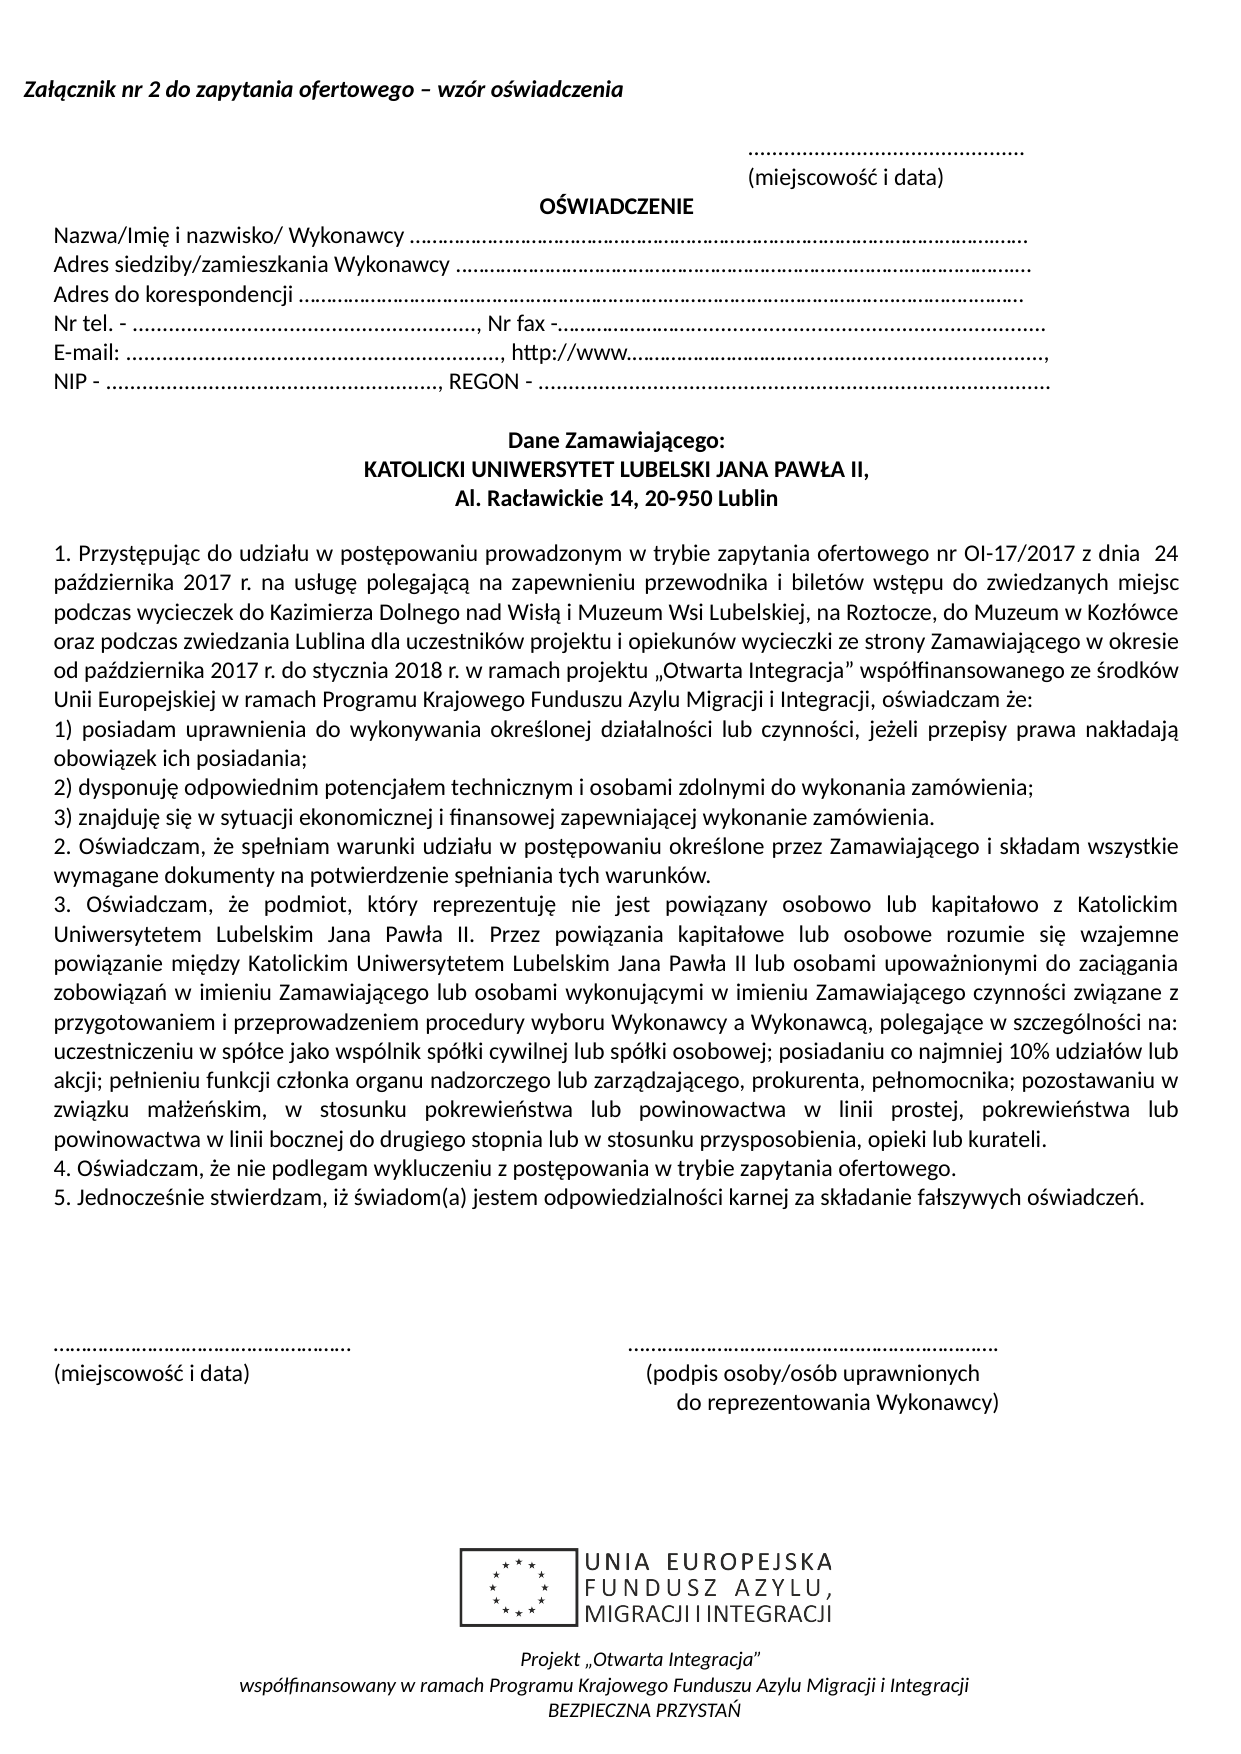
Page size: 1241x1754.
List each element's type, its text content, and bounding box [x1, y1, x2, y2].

text Nazwa/Imię i nazwisko/ Wykonawcy …………………………………………………………………………………………….…… [53, 220, 1180, 249]
text (miejscowość i data) (podpis osoby/osób uprawnionych [53, 1358, 1180, 1387]
picture [459, 1548, 832, 1627]
text do reprezentowania Wykonawcy) [53, 1387, 1180, 1416]
text 5. Jednocześnie stwierdzam, iż świadom(a) jestem odpowiedzialności karnej za składanie fałszywych oświadczeń. [53, 1182, 1180, 1211]
text 3) znajduję się w sytuacji ekonomicznej i finansowej zapewniającej wykonanie zamówienia. [53, 802, 1180, 831]
text 1) posiadam uprawnienia do wykonywania określonej działalności lub czynności, jeżeli przepisy prawa nakładają obowiązek ich posiadania; [53, 714, 1180, 772]
text Adres do korespondencji ………………………………………………………….…………………………………..…………..……… [53, 279, 1180, 308]
text 3. Oświadczam, że podmiot, który reprezentuję nie jest powiązany osobowo lub kapitałowo z Katolickim Uniwersytetem Lubelskim Jana Pawła II. Przez powiązania kapitałowe lub osobowe rozumie się wzajemne powiązanie między Katolickim Uniwersytetem Lubelskim Jana Pawła II lub osobami upoważnionymi do zaciągania zobowiązań w imieniu Zamawiającego lub osobami wykonującymi w imieniu Zamawiającego czynności związane z przygotowaniem i przeprowadzeniem procedury wyboru Wykonawcy a Wykonawcą, polegające w szczególności na: uczestniczeniu w spółce jako wspólnik spółki cywilnej lub spółki osobowej; posiadaniu co najmniej 10% udziałów lub akcji; pełnieniu funkcji członka organu nadzorczego lub zarządzającego, prokurenta, pełnomocnika; pozostawaniu w związku małżeńskim, w stosunku pokrewieństwa lub powinowactwa w linii prostej, pokrewieństwa lub powinowactwa w linii bocznej do drugiego stopnia lub w stosunku przysposobienia, opieki lub kurateli. [53, 889, 1180, 1153]
text Al. Racławickie 14, 20-950 Lublin [53, 483, 1180, 513]
text NIP - ......................................................., REGON - ..................................................................................... [53, 366, 1180, 396]
text KATOLICKI UNIWERSYTET LUBELSKI JANA PAWŁA II, [53, 454, 1180, 483]
text 1. Przystępując do udziału w postępowaniu prowadzonym w trybie zapytania ofertowego nr OI-17/2017 z dnia 24 października 2017 r. na usługę polegającą na zapewnieniu przewodnika i biletów wstępu do zwiedzanych miejsc podczas wycieczek do Kazimierza Dolnego nad Wisłą i Muzeum Wsi Lubelskiej, na Roztocze, do Muzeum w Kozłówce oraz podczas zwiedzania Lublina dla uczestników projektu i opiekunów wycieczki ze strony Zamawiającego w okresie od października 2017 r. do stycznia 2018 r. w ramach projektu „Otwarta Integracja” współfinansowanego ze środków Unii Europejskiej w ramach Programu Krajowego Funduszu Azylu Migracji i Integracji, oświadczam że: [53, 538, 1180, 714]
text Dane Zamawiającego: [53, 425, 1180, 454]
text .............................................. [747, 132, 1177, 162]
text ……………………………………………… ...………………………………………………………. [53, 1328, 1180, 1358]
text (miejscowość i data) [747, 162, 1177, 191]
text 2. Oświadczam, że spełniam warunki udziału w postępowaniu określone przez Zamawiającego i składam wszystkie wymagane dokumenty na potwierdzenie spełniania tych warunków. [53, 831, 1180, 889]
text OŚWIADCZENIE [53, 191, 1180, 220]
text Nr tel. - ........................................................., Nr fax -……………………........................................................... [53, 308, 1180, 337]
text E-mail: .............................................................., http://www.………………………….......…..............................., [53, 337, 1180, 366]
text Adres siedziby/zamieszkania Wykonawcy ..…………………………………………………………….……….……………….… [53, 249, 1180, 279]
list Załącznik nr 2 do zapytania ofertowego – wzór oświadczenia [24, 74, 1177, 103]
text 2) dysponuję odpowiednim potencjałem technicznym i osobami zdolnymi do wykonania zamówienia; [53, 772, 1180, 802]
text 4. Oświadczam, że nie podlegam wykluczeniu z postępowania w trybie zapytania ofertowego. [53, 1153, 1180, 1182]
